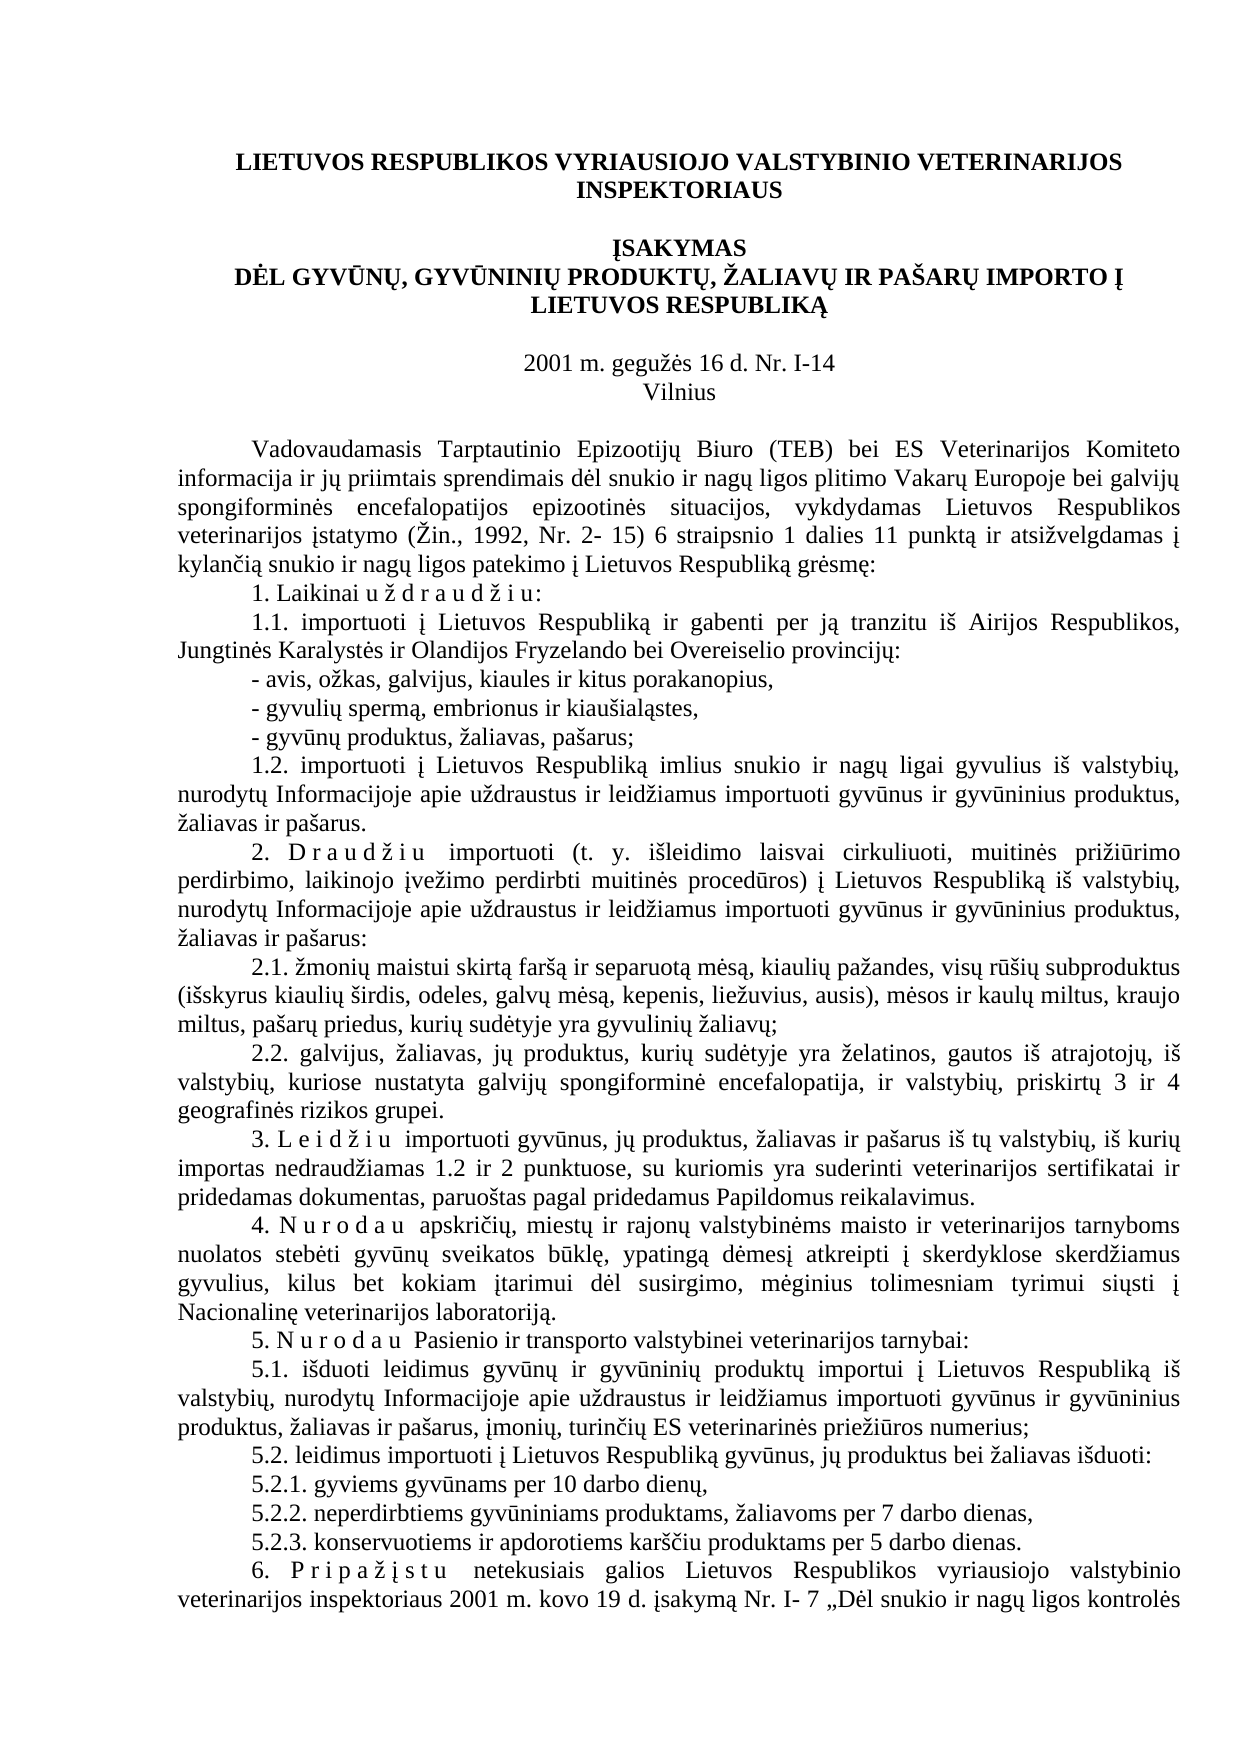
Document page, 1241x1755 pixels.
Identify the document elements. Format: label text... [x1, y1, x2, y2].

text ĮSAKYMAS [177, 233, 1181, 262]
text - avis, ožkas, galvijus, kiaules ir kitus porakanopius, [177, 664, 1181, 693]
text 3. Leidžiu importuoti gyvūnus, jų produktus, žaliavas ir pašarus iš tų valstybių, iš kurių importas nedraudžiamas 1.2 ir 2 punktuose, su kuriomis yra suderinti veterinarijos sertifikatai ir pridedamas dokumentas, paruoštas pagal pridedamus Papildomus reikalavimus. [177, 1124, 1181, 1211]
text 5.2. leidimus importuoti į Lietuvos Respubliką gyvūnus, jų produktus bei žaliavas išduoti: [177, 1441, 1181, 1469]
text 6. Pripažįstu netekusiais galios Lietuvos Respublikos vyriausiojo valstybinio veterinarijos inspektoriaus 2001 m. kovo 19 d. įsakymą Nr. I- 7 „Dėl snukio ir nagų ligos kontrolės [177, 1556, 1181, 1613]
text 5.2.2. neperdirbtiems gyvūniniams produktams, žaliavoms per 7 darbo dienas, [177, 1498, 1181, 1527]
text 5.2.3. konservuotiems ir apdorotiems karščiu produktams per 5 darbo dienas. [177, 1527, 1181, 1556]
text 4. Nurodau apskričių, miestų ir rajonų valstybinėms maisto ir veterinarijos tarnyboms nuolatos stebėti gyvūnų sveikatos būklę, ypatingą dėmesį atkreipti į skerdyklose skerdžiamus gyvulius, kilus bet kokiam įtarimui dėl susirgimo, mėginius tolimesniam tyrimui siųsti į Nacionalinę veterinarijos laboratoriją. [177, 1211, 1181, 1326]
text 2.1. žmonių maistui skirtą faršą ir separuotą mėsą, kiaulių pažandes, visų rūšių subproduktus (išskyrus kiaulių širdis, odeles, galvų mėsą, kepenis, liežuvius, ausis), mėsos ir kaulų miltus, kraujo miltus, pašarų priedus, kurių sudėtyje yra gyvulinių žaliavų; [177, 952, 1181, 1038]
text DĖL GYVŪNŲ, GYVŪNINIŲ PRODUKTŲ, ŽALIAVŲ IR PAŠARŲ IMPORTO Į LIETUVOS RESPUBLIKĄ [177, 262, 1181, 319]
text 5.1. išduoti leidimus gyvūnų ir gyvūninių produktų importui į Lietuvos Respubliką iš valstybių, nurodytų Informacijoje apie uždraustus ir leidžiamus importuoti gyvūnus ir gyvūninius produktus, žaliavas ir pašarus, įmonių, turinčių ES veterinarinės priežiūros numerius; [177, 1354, 1181, 1441]
text 2.2. galvijus, žaliavas, jų produktus, kurių sudėtyje yra želatinos, gautos iš atrajotojų, iš valstybių, kuriose nustatyta galvijų spongiforminė encefalopatija, ir valstybių, priskirtų 3 ir 4 geografinės rizikos grupei. [177, 1038, 1181, 1124]
text 1.2. importuoti į Lietuvos Respubliką imlius snukio ir nagų ligai gyvulius iš valstybių, nurodytų Informacijoje apie uždraustus ir leidžiamus importuoti gyvūnus ir gyvūninius produktus, žaliavas ir pašarus. [177, 751, 1181, 837]
text Vilnius [177, 377, 1181, 406]
text Vadovaudamasis Tarptautinio Epizootijų Biuro (TEB) bei ES Veterinarijos Komiteto informacija ir jų priimtais sprendimais dėl snukio ir nagų ligos plitimo Vakarų Europoje bei galvijų spongiforminės encefalopatijos epizootinės situacijos, vykdydamas Lietuvos Respublikos veterinarijos įstatymo (Žin., 1992, Nr. 2- 15) 6 straipsnio 1 dalies 11 punktą ir atsižvelgdamas į kylančią snukio ir nagų ligos patekimo į Lietuvos Respubliką grėsmę: [177, 434, 1181, 578]
text - gyvulių spermą, embrionus ir kiaušialąstes, [177, 693, 1181, 722]
text 5.2.1. gyviems gyvūnams per 10 darbo dienų, [177, 1469, 1181, 1498]
text 2001 m. gegužės 16 d. Nr. I-14 [177, 348, 1181, 377]
text 1. Laikinai uždraudžiu: [177, 578, 1181, 607]
text LIETUVOS RESPUBLIKOS VYRIAUSIOJO VALSTYBINIO VETERINARIJOS INSPEKTORIAUS [177, 147, 1181, 204]
text 2. Draudžiu importuoti (t. y. išleidimo laisvai cirkuliuoti, muitinės prižiūrimo perdirbimo, laikinojo įvežimo perdirbti muitinės procedūros) į Lietuvos Respubliką iš valstybių, nurodytų Informacijoje apie uždraustus ir leidžiamus importuoti gyvūnus ir gyvūninius produktus, žaliavas ir pašarus: [177, 837, 1181, 952]
text - gyvūnų produktus, žaliavas, pašarus; [177, 722, 1181, 751]
text 1.1. importuoti į Lietuvos Respubliką ir gabenti per ją tranzitu iš Airijos Respublikos, Jungtinės Karalystės ir Olandijos Fryzelando bei Overeiselio provincijų: [177, 607, 1181, 664]
text 5. Nurodau Pasienio ir transporto valstybinei veterinarijos tarnybai: [177, 1326, 1181, 1354]
